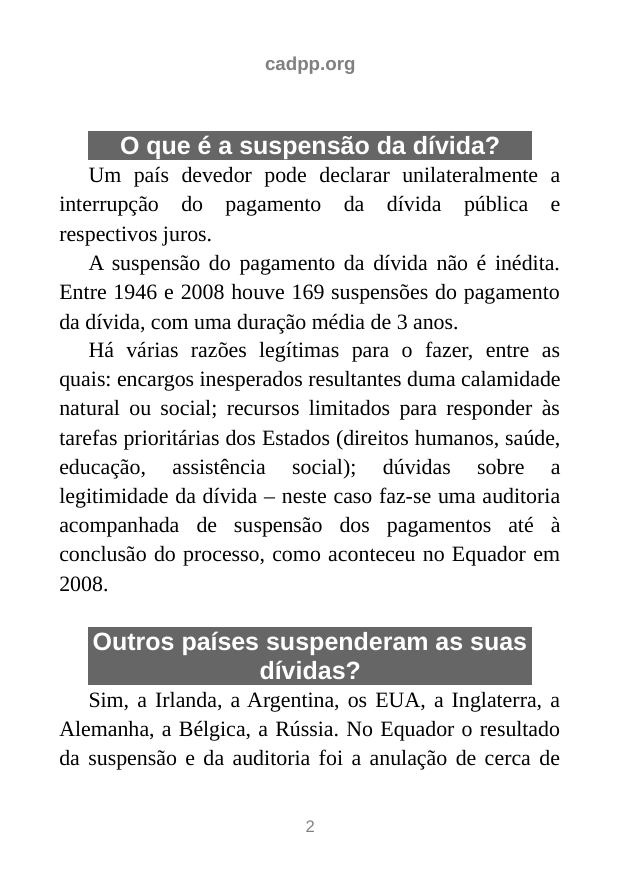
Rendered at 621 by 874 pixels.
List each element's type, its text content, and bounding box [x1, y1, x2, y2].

text Há várias razões legítimas para o fazer, entre as quais: encargos inesperados resultantes duma calamidade natural ou social; recursos limitados para responder às tarefas prioritárias dos Estados (direitos humanos, saúde, educação, assistência social); dúvidas sobre a legitimidade da dívida – neste caso faz-se uma auditoria acompanhada de suspensão dos pagamentos até à conclusão do processo, como aconteceu no Equador em 2008. [59, 335, 561, 597]
text Sim, a Irlanda, a Argentina, os EUA, a Inglaterra, a Alemanha, a Bélgica, a Rússia. No Equador o resultado da suspensão e da auditoria foi a anulação de cerca de [59, 685, 561, 772]
subtitle Outros países suspenderam as suas dívidas? [88, 627, 532, 685]
text Um país devedor pode declarar unilateralmente a interrupção do pagamento da dívida pública e respectivos juros. [59, 160, 561, 247]
subtitle O que é a suspensão da dívida? [88, 131, 532, 160]
text A suspensão do pagamento da dívida não é inédita. Entre 1946 e 2008 houve 169 suspensões do pagamento da dívida, com uma duração média de 3 anos. [59, 247, 561, 335]
